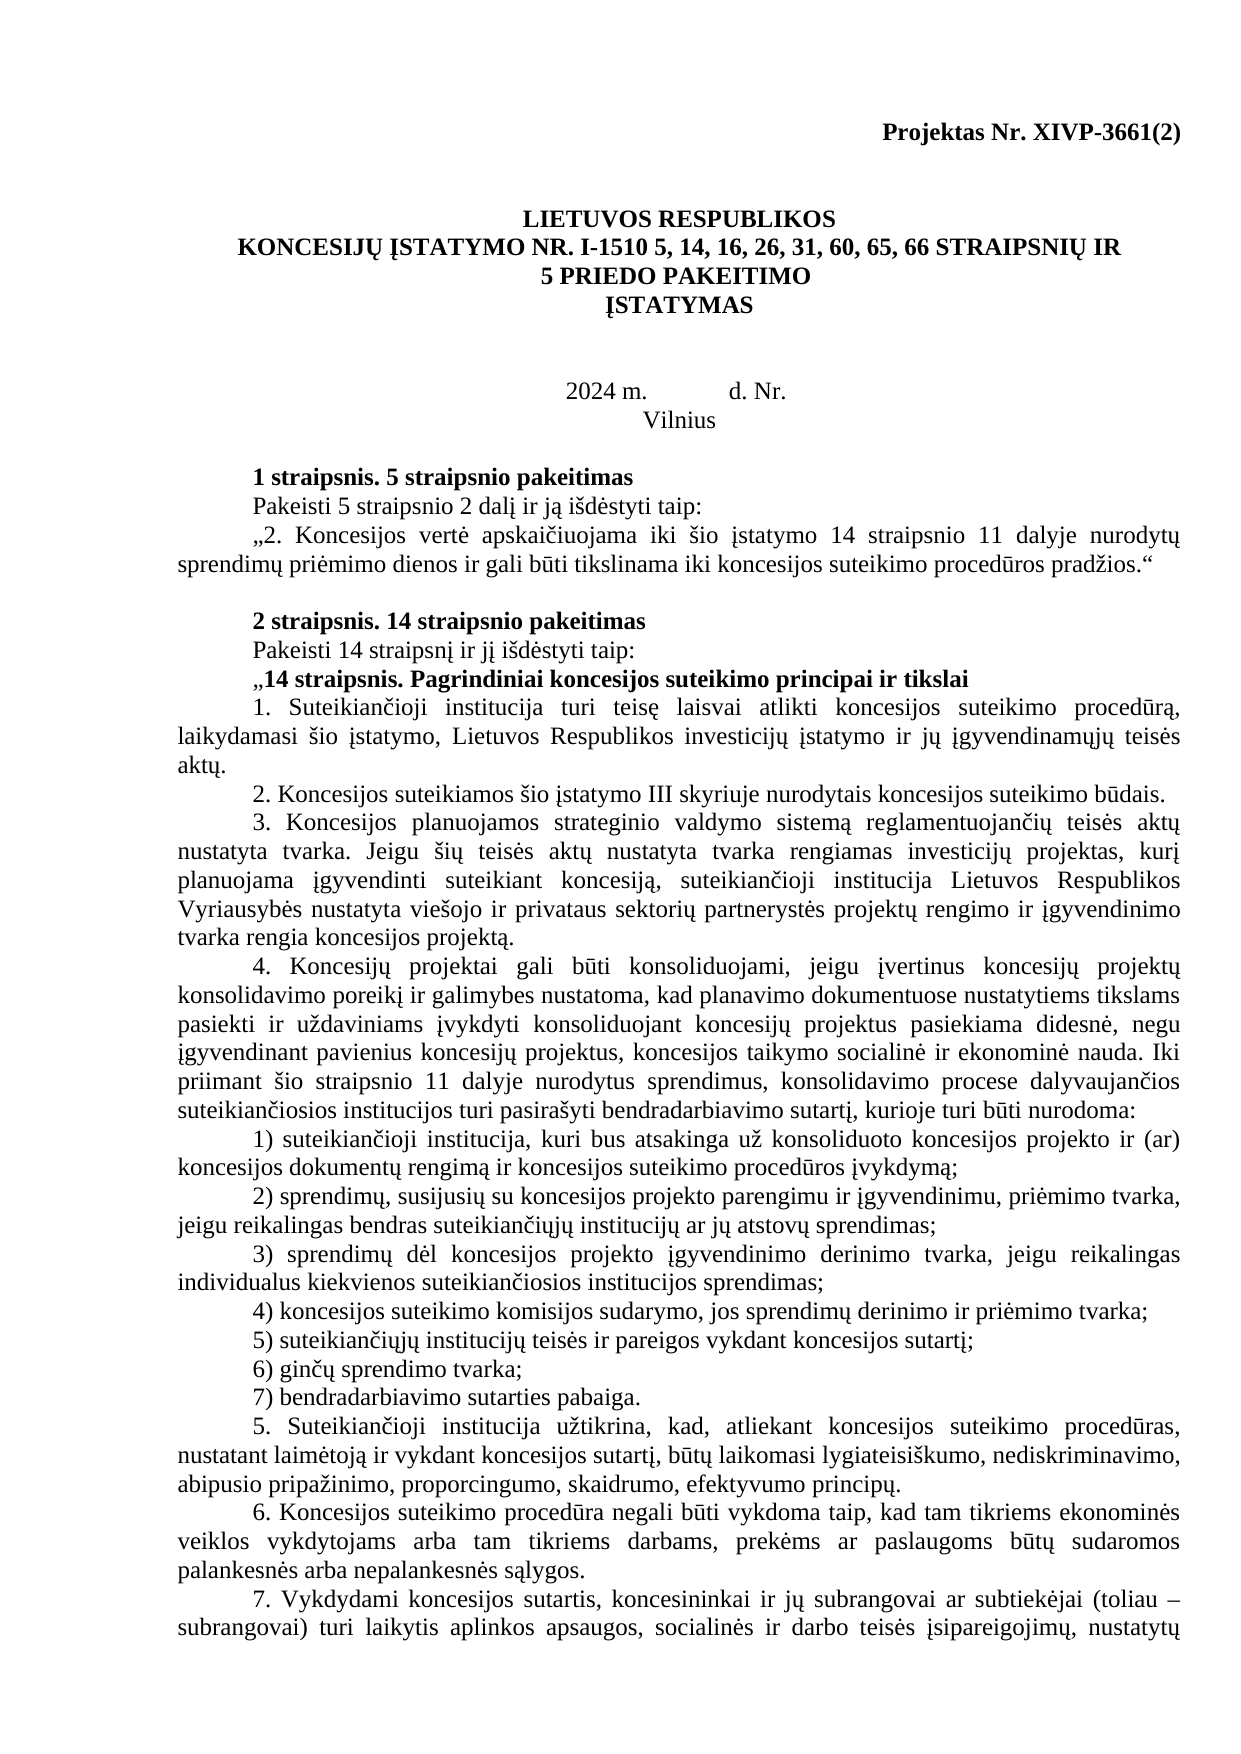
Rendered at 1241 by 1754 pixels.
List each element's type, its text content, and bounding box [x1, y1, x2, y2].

text KONCESIJŲ ĮSTATYMO NR. I-1510 5, 14, 16, 26, 31, 60, 65, 66 STRAIPSNIŲ IR 5 PRIEDO PAKEITIMO [177, 232, 1181, 290]
text Projektas Nr. XIVP-3661(2) [177, 117, 1181, 146]
text 1. Suteikiančioji institucija turi teisę laisvai atlikti koncesijos suteikimo procedūrą, laikydamasi šio įstatymo, Lietuvos Respublikos investicijų įstatymo ir jų įgyvendinamųjų teisės aktų. [177, 692, 1181, 779]
text 3. Koncesijos planuojamos strateginio valdymo sistemą reglamentuojančių teisės aktų nustatyta tvarka. Jeigu šių teisės aktų nustatyta tvarka rengiamas investicijų projektas, kurį planuojama įgyvendinti suteikiant koncesiją, suteikiančioji institucija Lietuvos Respublikos Vyriausybės nustatyta viešojo ir privataus sektorių partnerystės projektų rengimo ir įgyvendinimo tvarka rengia koncesijos projektą. [177, 807, 1181, 951]
text ĮSTATYMAS [177, 290, 1181, 319]
text 2. Koncesijos suteikiamos šio įstatymo III skyriuje nurodytais koncesijos suteikimo būdais. [177, 779, 1181, 807]
text 5) suteikiančiųjų institucijų teisės ir pareigos vykdant koncesijos sutartį; [177, 1325, 1181, 1354]
text „14 straipsnis. Pagrindiniai koncesijos suteikimo principai ir tikslai [177, 664, 1181, 692]
text 2) sprendimų, susijusių su koncesijos projekto parengimu ir įgyvendinimu, priėmimo tvarka, jeigu reikalingas bendras suteikiančiųjų institucijų ar jų atstovų sprendimas; [177, 1181, 1181, 1239]
text Pakeisti 14 straipsnį ir jį išdėstyti taip: [177, 635, 1181, 664]
text Pakeisti 5 straipsnio 2 dalį ir ją išdėstyti taip: [252, 491, 1181, 520]
text 2024 m. d. Nr. [177, 376, 1181, 405]
text 1 straipsnis. 5 straipsnio pakeitimas [177, 462, 1181, 491]
text 7) bendradarbiavimo sutarties pabaiga. [177, 1382, 1181, 1411]
text „2. Koncesijos vertė apskaičiuojama iki šio įstatymo 14 straipsnio 11 dalyje nurodytų sprendimų priėmimo dienos ir gali būti tikslinama iki koncesijos suteikimo procedūros pradžios.“ [177, 520, 1181, 577]
text 6. Koncesijos suteikimo procedūra negali būti vykdoma taip, kad tam tikriems ekonominės veiklos vykdytojams arba tam tikriems darbams, prekėms ar paslaugoms būtų sudaromos palankesnės arba nepalankesnės sąlygos. [177, 1497, 1181, 1584]
text 6) ginčų sprendimo tvarka; [177, 1354, 1181, 1382]
text LIETUVOS RESPUBLIKOS [177, 204, 1181, 232]
text 4. Koncesijų projektai gali būti konsoliduojami, jeigu įvertinus koncesijų projektų konsolidavimo poreikį ir galimybes nustatoma, kad planavimo dokumentuose nustatytiems tikslams pasiekti ir uždaviniams įvykdyti konsoliduojant koncesijų projektus pasiekiama didesnė, negu įgyvendinant pavienius koncesijų projektus, koncesijos taikymo socialinė ir ekonominė nauda. Iki priimant šio straipsnio 11 dalyje nurodytus sprendimus, konsolidavimo procese dalyvaujančios suteikiančiosios institucijos turi pasirašyti bendradarbiavimo sutartį, kurioje turi būti nurodoma: [177, 951, 1181, 1124]
text 5. Suteikiančioji institucija užtikrina, kad, atliekant koncesijos suteikimo procedūras, nustatant laimėtoją ir vykdant koncesijos sutartį, būtų laikomasi lygiateisiškumo, nediskriminavimo, abipusio pripažinimo, proporcingumo, skaidrumo, efektyvumo principų. [177, 1411, 1181, 1497]
text 7. Vykdydami koncesijos sutartis, koncesininkai ir jų subrangovai ar subtiekėjai (toliau – subrangovai) turi laikytis aplinkos apsaugos, socialinės ir darbo teisės įsipareigojimų, nustatytų [177, 1584, 1181, 1641]
text 1) suteikiančioji institucija, kuri bus atsakinga už konsoliduoto koncesijos projekto ir (ar) koncesijos dokumentų rengimą ir koncesijos suteikimo procedūros įvykdymą; [177, 1124, 1181, 1181]
text 3) sprendimų dėl koncesijos projekto įgyvendinimo derinimo tvarka, jeigu reikalingas individualus kiekvienos suteikiančiosios institucijos sprendimas; [177, 1239, 1181, 1296]
text 4) koncesijos suteikimo komisijos sudarymo, jos sprendimų derinimo ir priėmimo tvarka; [177, 1296, 1181, 1325]
text 2 straipsnis. 14 straipsnio pakeitimas [177, 606, 1181, 635]
text Vilnius [177, 405, 1181, 434]
